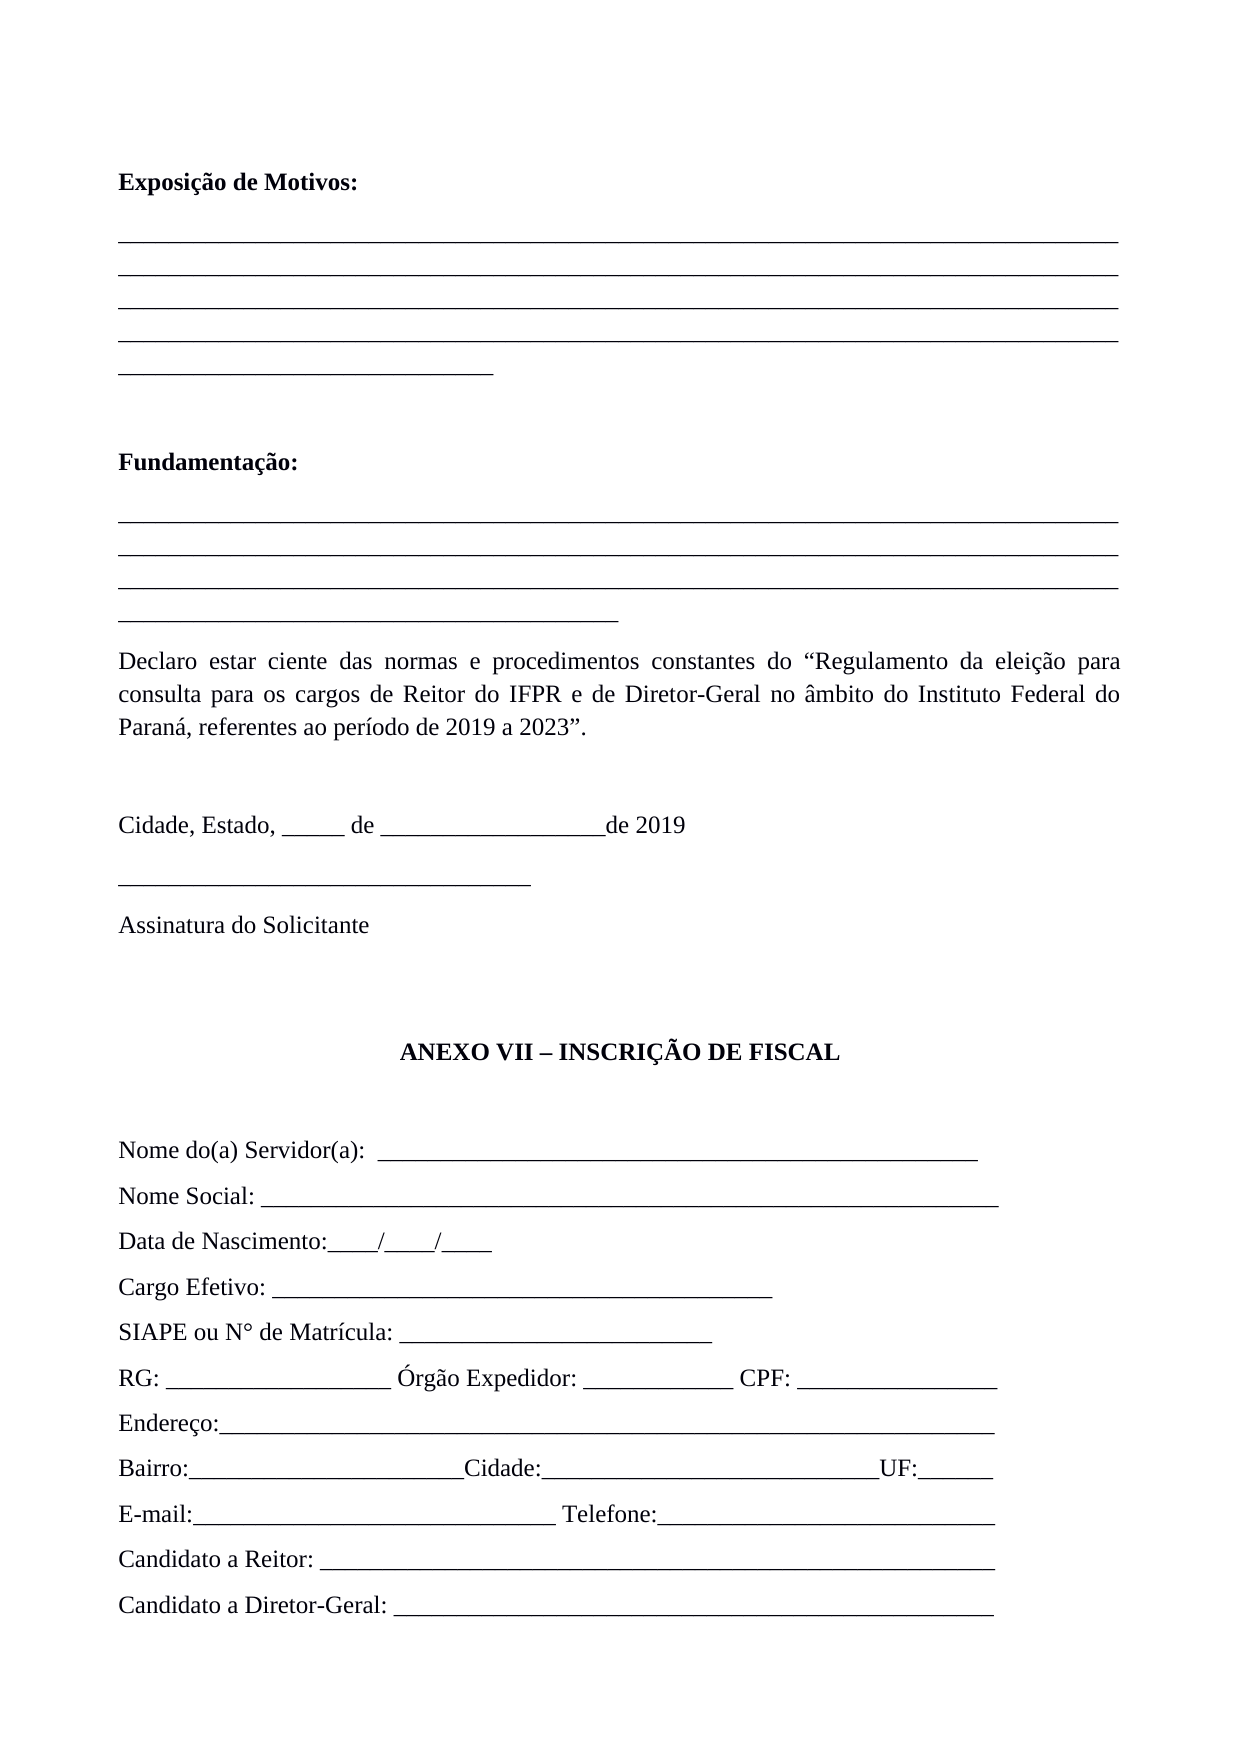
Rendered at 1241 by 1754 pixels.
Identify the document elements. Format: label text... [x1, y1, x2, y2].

text ________________________________________________________________________________________________________________________________________________________________________________________________________________________________________________________________________________________ [118, 497, 1122, 625]
text Candidato a Reitor: ______________________________________________________ [118, 1544, 1122, 1573]
text Candidato a Diretor-Geral: ________________________________________________ [118, 1590, 1122, 1618]
text Nome Social: ___________________________________________________________ [118, 1181, 1122, 1210]
text Cidade, Estado, _____ de __________________de 2019 [118, 810, 1122, 839]
text Cargo Efetivo: ________________________________________ [118, 1272, 1122, 1301]
text E-mail:_____________________________ Telefone:___________________________ [118, 1499, 1122, 1528]
text Endereço:______________________________________________________________ [118, 1408, 1122, 1437]
text Declaro estar ciente das normas e procedimentos constantes do “Regulamento da eleição para consulta para os cargos de Reitor do IFPR e de Diretor-Geral no âmbito do Instituto Federal do Paraná, referentes ao período de 2019 a 2023”. [118, 646, 1122, 741]
text _________________________________ [118, 860, 1122, 889]
text ANEXO VII – INSCRIÇÃO DE FISCAL [118, 1037, 1122, 1066]
text Exposição de Motivos: [118, 167, 1122, 196]
text Assinatura do Solicitante [118, 910, 1122, 938]
text Fundamentação: [118, 447, 1122, 476]
text Nome do(a) Servidor(a): ________________________________________________ [118, 1136, 1122, 1164]
text SIAPE ou N° de Matrícula: _________________________ [118, 1317, 1122, 1346]
text ______________________________________________________________________________________________________________________________________________________________________________________________________________________________________________________________________________________________________________________________________________________________ [118, 217, 1122, 377]
text RG: __________________ Órgão Expedidor: ____________ CPF: ________________ [118, 1363, 1122, 1391]
text Bairro:______________________Cidade:___________________________UF:______ [118, 1453, 1122, 1482]
text Data de Nascimento:____/____/____ [118, 1226, 1122, 1255]
